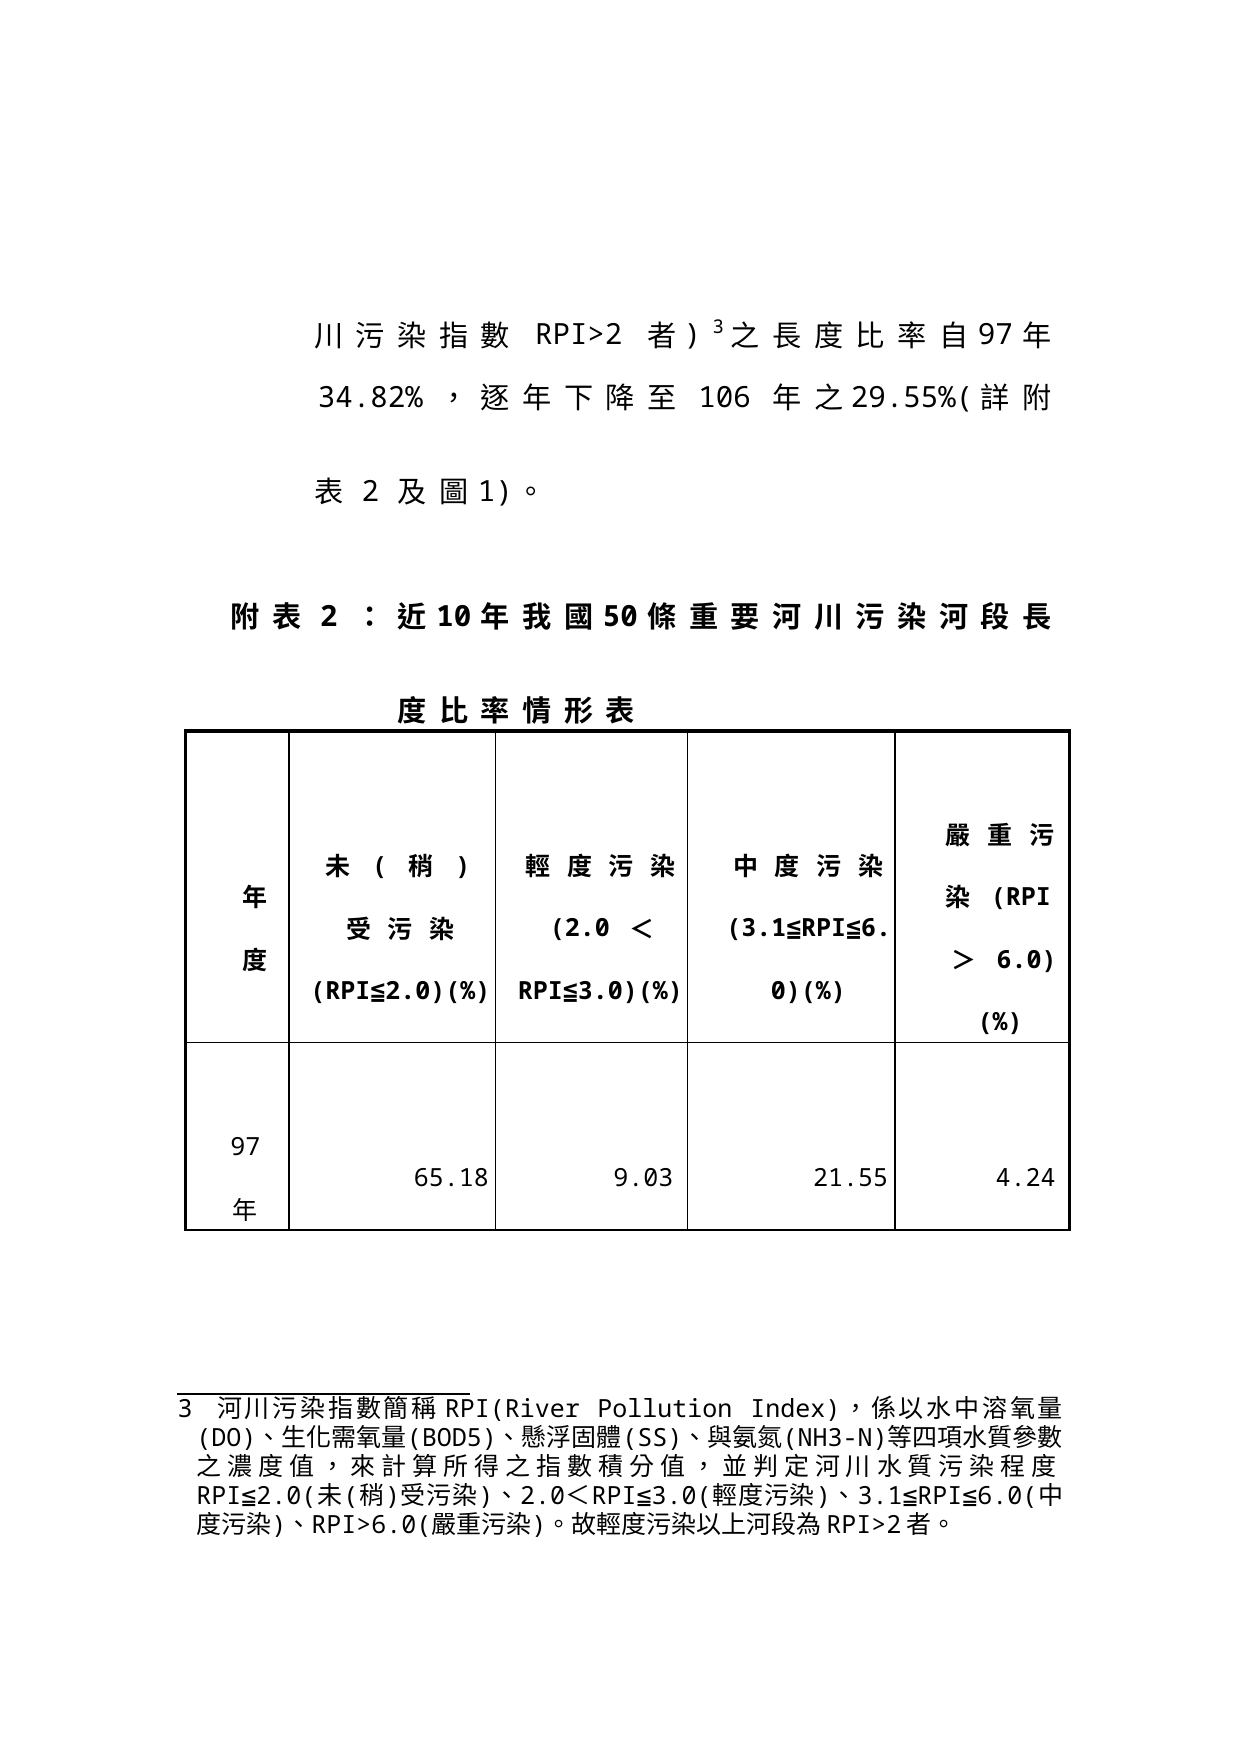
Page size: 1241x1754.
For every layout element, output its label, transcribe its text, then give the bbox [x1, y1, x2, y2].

table_cell 65.18 [290, 1043, 495, 1229]
table_header 年度 [187, 733, 288, 1042]
table_cell 4.24 [896, 1043, 1068, 1229]
table_header 中度污染(3.1≦RPI≦6.0)(%) [688, 733, 894, 1042]
table_header 輕度污染(2.0＜RPI≦3.0)(%) [496, 733, 687, 1042]
table_header 未(稍)受污染(RPI≦2.0)(%) [290, 733, 495, 1042]
text 附表2：近10年我國50條重要河川污染河段長度比率情形表 [183, 542, 1058, 729]
text 川污染指數RPI>2者) 之長度比率自97年34.82%，逐年下降至106年之29.55%(詳附表2及圖1)。 [271, 229, 1058, 542]
table_cell 97年 [187, 1043, 288, 1229]
text 河川污染指數簡稱RPI(River Pollution Index)，係以水中溶氧量(DO)、生化需氧量(BOD5)、懸浮固體(SS)、與氨氮(NH3-N)等四項水質參數之濃度值，來計算所得之指數積分值，並判定河川水質污染程度。RPI≦2.0(未(稍)受污染)、2.0＜RPI≦3.0(輕度污染)、3.1≦RPI≦6.0(中度污染)、RPI>6.0(嚴重污染)。故輕度污染以上河段為RPI>2者。 [177, 1394, 1063, 1539]
table_cell 21.55 [688, 1043, 894, 1229]
table_header 嚴重污染(RPI＞6.0)(%) [896, 733, 1068, 1042]
table_cell 9.03 [496, 1043, 687, 1229]
